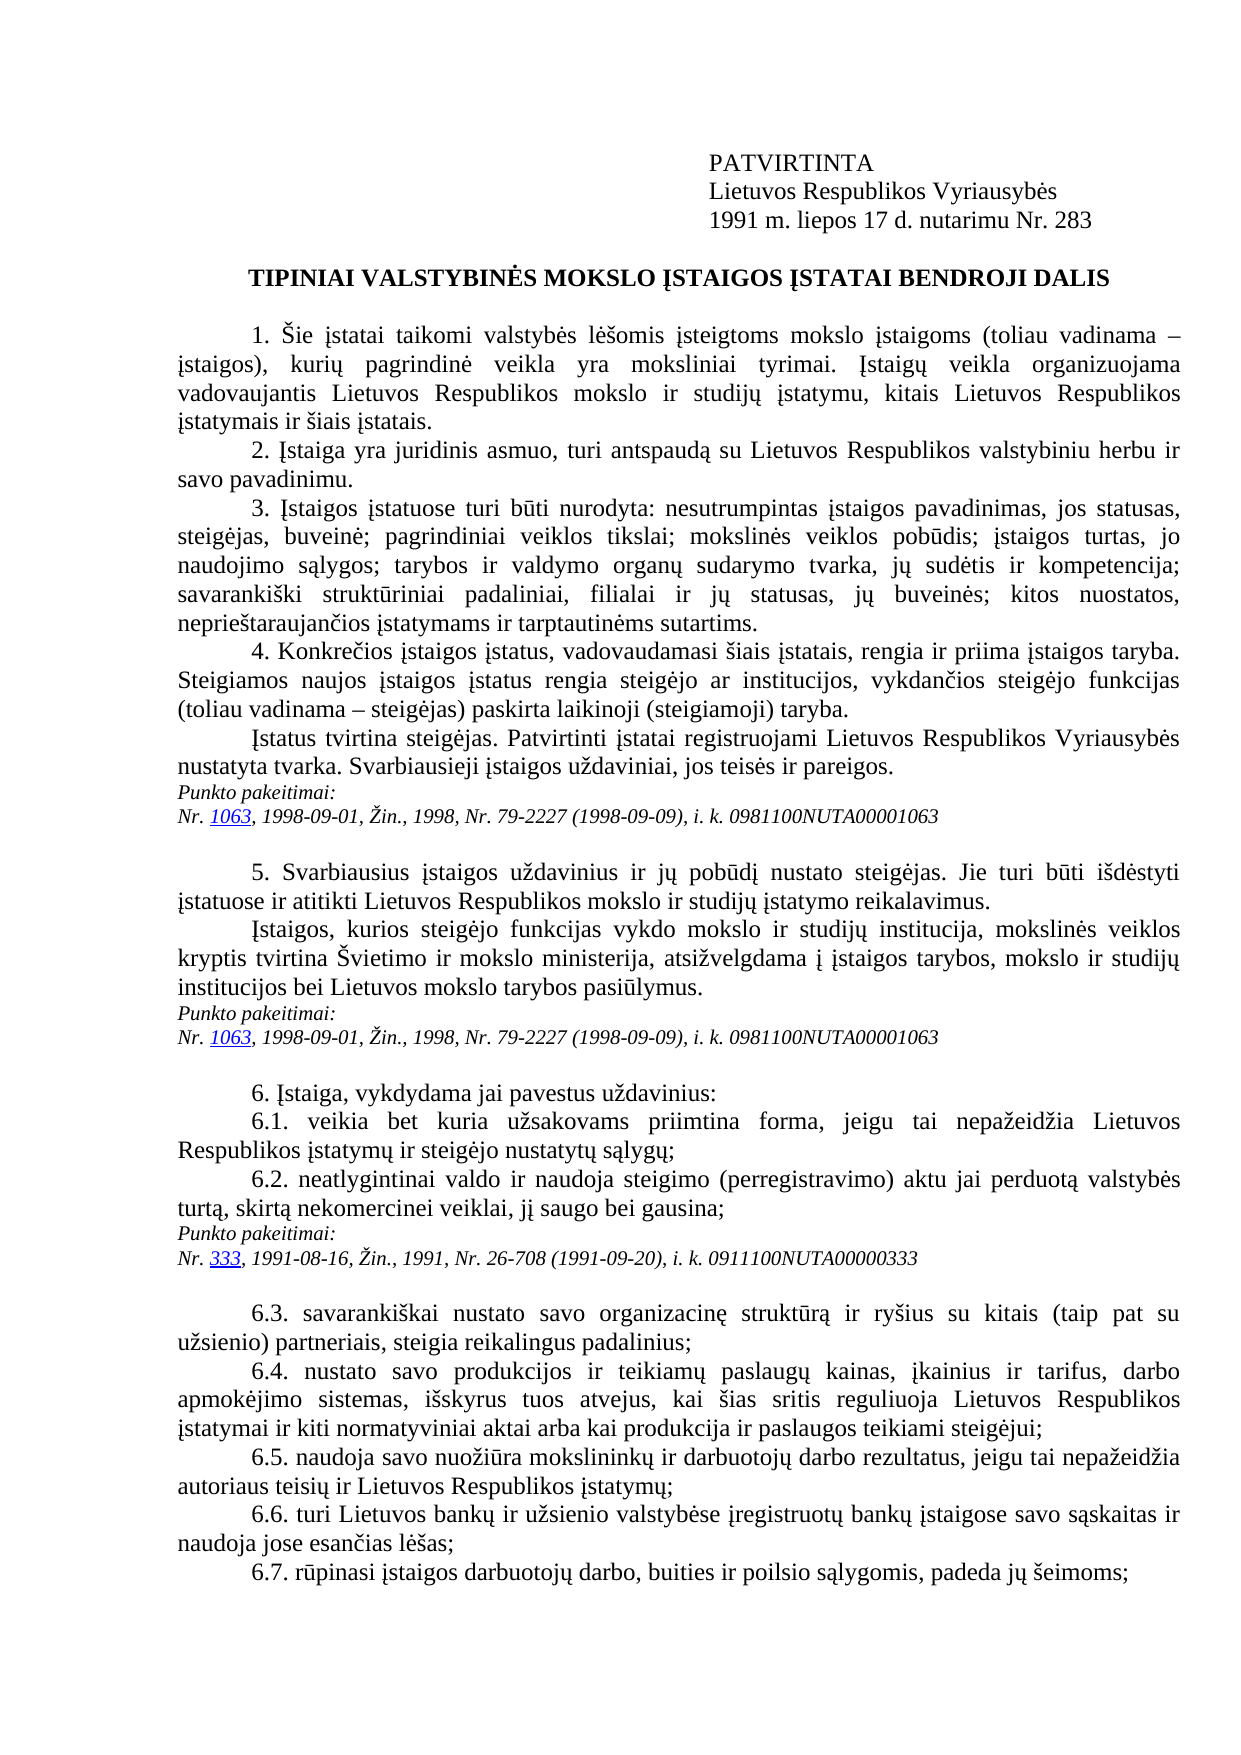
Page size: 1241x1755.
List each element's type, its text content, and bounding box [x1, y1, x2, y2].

text 5. Svarbiausius įstaigos uždavinius ir jų pobūdį nustato steigėjas. Jie turi būti išdėstyti įstatuose ir atitikti Lietuvos Respublikos mokslo ir studijų įstatymo reikalavimus. [177, 857, 1181, 914]
text Punkto pakeitimai: [177, 780, 1181, 804]
text PATVIRTINTA [177, 148, 1181, 176]
text Nr. 333, 1991-08-16, Žin., 1991, Nr. 26-708 (1991-09-20), i. k. 0911100NUTA00000333 [177, 1245, 1181, 1269]
text 2. Įstaiga yra juridinis asmuo, turi antspaudą su Lietuvos Respublikos valstybiniu herbu ir savo pavadinimu. [177, 435, 1181, 493]
text Punkto pakeitimai: [177, 1001, 1181, 1025]
text 6. Įstaiga, vykdydama jai pavestus uždavinius: [177, 1078, 1181, 1106]
text 6.4. nustato savo produkcijos ir teikiamų paslaugų kainas, įkainius ir tarifus, darbo apmokėjimo sistemas, išskyrus tuos atvejus, kai šias sritis reguliuoja Lietuvos Respublikos įstatymai ir kiti normatyviniai aktai arba kai produkcija ir paslaugos teikiami steigėjui; [177, 1356, 1181, 1442]
text Lietuvos Respublikos Vyriausybės [177, 176, 1181, 205]
text 6.1. veikia bet kuria užsakovams priimtina forma, jeigu tai nepažeidžia Lietuvos Respublikos įstatymų ir steigėjo nustatytų sąlygų; [177, 1106, 1181, 1164]
text Įstaigos, kurios steigėjo funkcijas vykdo mokslo ir studijų institucija, mokslinės veiklos kryptis tvirtina Švietimo ir mokslo ministerija, atsižvelgdama į įstaigos tarybos, mokslo ir studijų institucijos bei Lietuvos mokslo tarybos pasiūlymus. [177, 914, 1181, 1001]
text Nr. 1063, 1998-09-01, Žin., 1998, Nr. 79-2227 (1998-09-09), i. k. 0981100NUTA00001063 [177, 1025, 1181, 1049]
text 6.2. neatlygintinai valdo ir naudoja steigimo (perregistravimo) aktu jai perduotą valstybės turtą, skirtą nekomercinei veiklai, jį saugo bei gausina; [177, 1164, 1181, 1221]
text Įstatus tvirtina steigėjas. Patvirtinti įstatai registruojami Lietuvos Respublikos Vyriausybės nustatyta tvarka. Svarbiausieji įstaigos uždaviniai, jos teisės ir pareigos. [177, 723, 1181, 780]
text TIPINIAI VALSTYBINĖS MOKSLO ĮSTAIGOS ĮSTATAI BENDROJI DALIS [177, 263, 1181, 291]
text 6.5. naudoja savo nuožiūra mokslininkų ir darbuotojų darbo rezultatus, jeigu tai nepažeidžia autoriaus teisių ir Lietuvos Respublikos įstatymų; [177, 1442, 1181, 1499]
text Punkto pakeitimai: [177, 1221, 1181, 1245]
text 6.6. turi Lietuvos bankų ir užsienio valstybėse įregistruotų bankų įstaigose savo sąskaitas ir naudoja jose esančias lėšas; [177, 1499, 1181, 1557]
text 4. Konkrečios įstaigos įstatus, vadovaudamasi šiais įstatais, rengia ir priima įstaigos taryba. Steigiamos naujos įstaigos įstatus rengia steigėjo ar institucijos, vykdančios steigėjo funkcijas (toliau vadinama – steigėjas) paskirta laikinoji (steigiamoji) taryba. [177, 636, 1181, 723]
text 6.7. rūpinasi įstaigos darbuotojų darbo, buities ir poilsio sąlygomis, padeda jų šeimoms; [177, 1557, 1181, 1586]
text 1. Šie įstatai taikomi valstybės lėšomis įsteigtoms mokslo įstaigoms (toliau vadinama – įstaigos), kurių pagrindinė veikla yra moksliniai tyrimai. Įstaigų veikla organizuojama vadovaujantis Lietuvos Respublikos mokslo ir studijų įstatymu, kitais Lietuvos Respublikos įstatymais ir šiais įstatais. [177, 320, 1181, 435]
text Nr. 1063, 1998-09-01, Žin., 1998, Nr. 79-2227 (1998-09-09), i. k. 0981100NUTA00001063 [177, 804, 1181, 828]
text 3. Įstaigos įstatuose turi būti nurodyta: nesutrumpintas įstaigos pavadinimas, jos statusas, steigėjas, buveinė; pagrindiniai veiklos tikslai; mokslinės veiklos pobūdis; įstaigos turtas, jo naudojimo sąlygos; tarybos ir valdymo organų sudarymo tvarka, jų sudėtis ir kompetencija; savarankiški struktūriniai padaliniai, filialai ir jų statusas, jų buveinės; kitos nuostatos, neprieštaraujančios įstatymams ir tarptautinėms sutartims. [177, 493, 1181, 636]
text 1991 m. liepos 17 d. nutarimu Nr. 283 [177, 205, 1181, 234]
text 6.3. savarankiškai nustato savo organizacinę struktūrą ir ryšius su kitais (taip pat su užsienio) partneriais, steigia reikalingus padalinius; [177, 1298, 1181, 1356]
